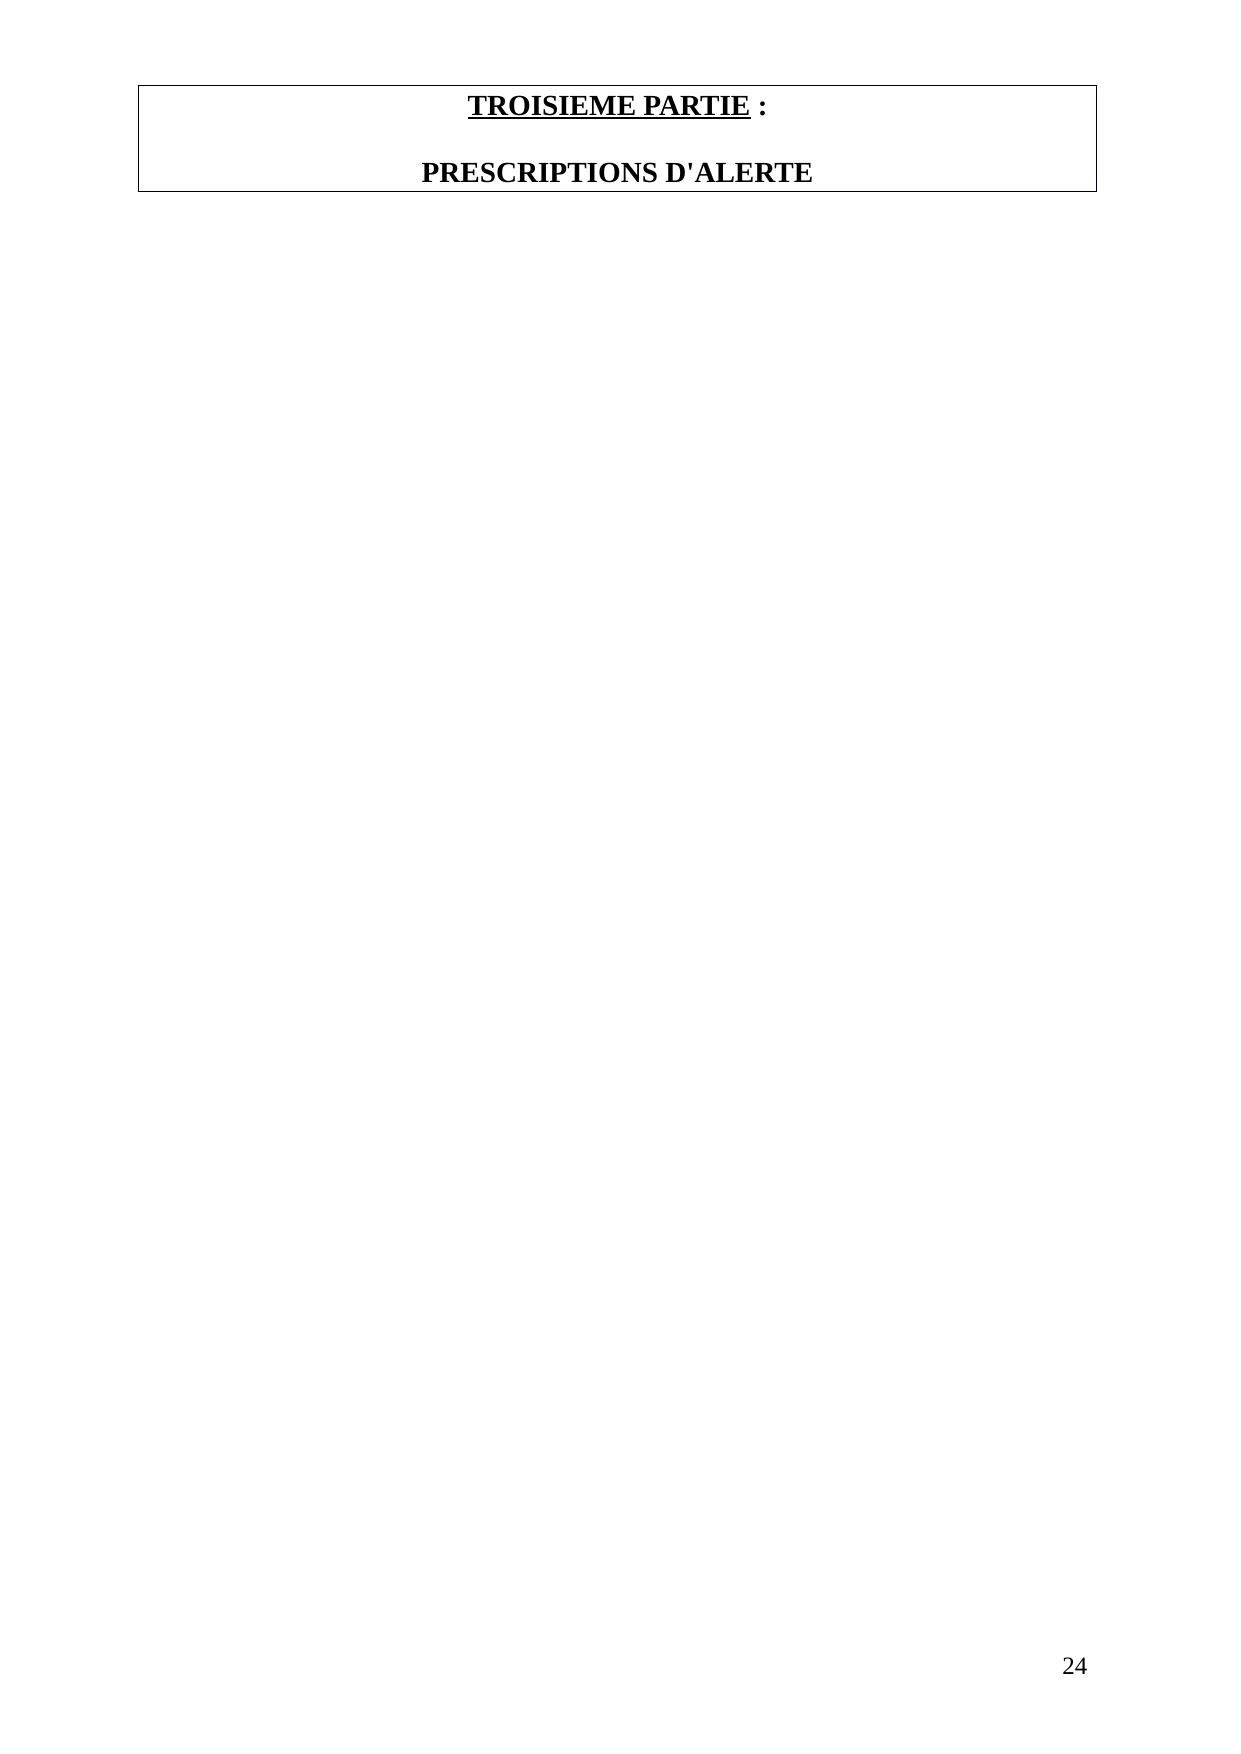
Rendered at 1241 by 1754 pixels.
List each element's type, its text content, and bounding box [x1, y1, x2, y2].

text TROISIEME PARTIE : [139, 86, 1096, 122]
text PRESCRIPTIONS D'ALERTE [139, 152, 1096, 191]
